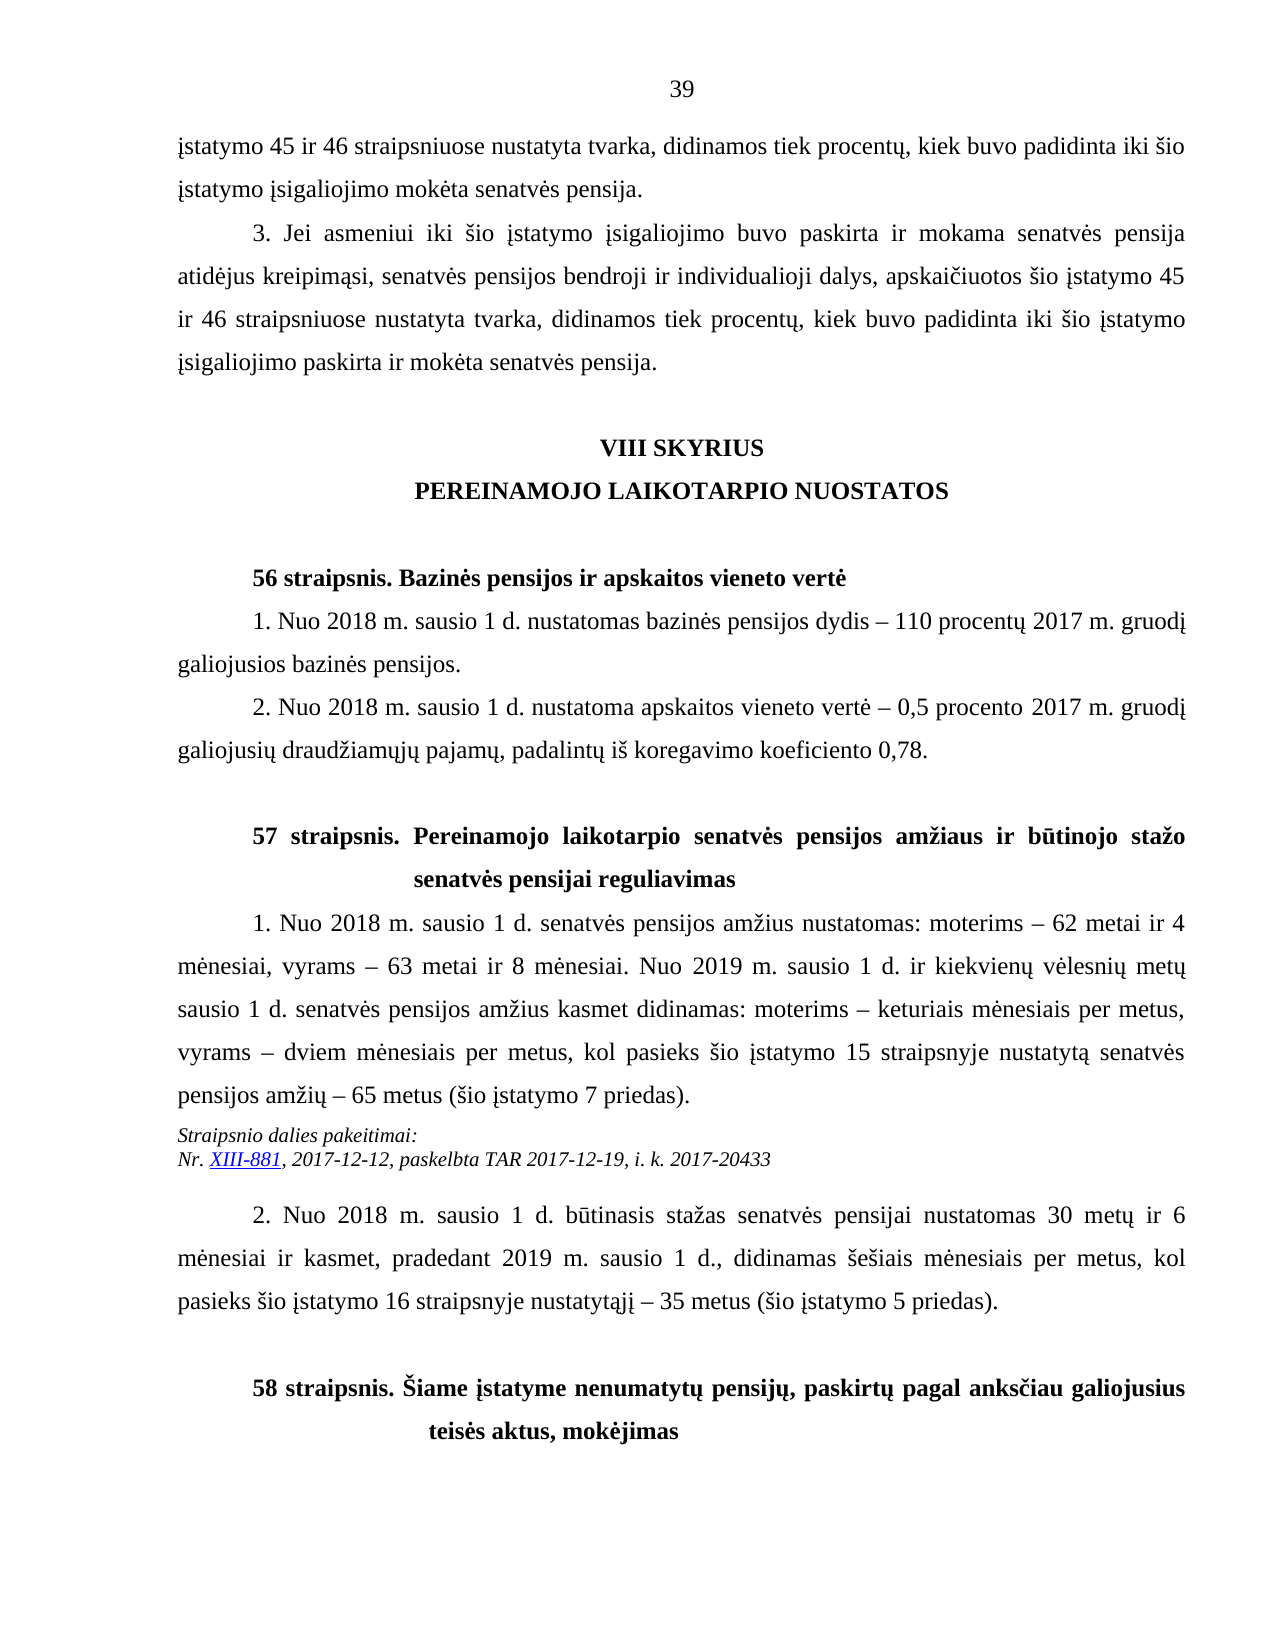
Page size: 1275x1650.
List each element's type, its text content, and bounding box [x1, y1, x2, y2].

text 57 straipsnis. Pereinamojo laikotarpio senatvės pensijos amžiaus ir būtinojo stažo senatvės pensijai reguliavimas [252, 821, 1186, 893]
text 2. Nuo 2018 m. sausio 1 d. nustatoma apskaitos vieneto vertė – 0,5 procento 2017 m. gruodį galiojusių draudžiamųjų pajamų, padalintų iš koregavimo koeficiento 0,78. [177, 692, 1186, 764]
text 3. Jei asmeniui iki šio įstatymo įsigaliojimo buvo paskirta ir mokama senatvės pensija atidėjus kreipimąsi, senatvės pensijos bendroji ir individualioji dalys, apskaičiuotos šio įstatymo 45 ir 46 straipsniuose nustatyta tvarka, didinamos tiek procentų, kiek buvo padidinta iki šio įstatymo įsigaliojimo paskirta ir mokėta senatvės pensija. [177, 218, 1186, 376]
text 56 straipsnis. Bazinės pensijos ir apskaitos vieneto vertė [177, 563, 1186, 591]
text 2. Nuo 2018 m. sausio 1 d. būtinasis stažas senatvės pensijai nustatomas 30 metų ir 6 mėnesiai ir kasmet, pradedant 2019 m. sausio 1 d., didinamas šešiais mėnesiais per metus, kol pasieks šio įstatymo 16 straipsnyje nustatytąjį – 35 metus (šio įstatymo 5 priedas). [177, 1200, 1186, 1315]
text Straipsnio dalies pakeitimai: [177, 1123, 1186, 1147]
text Nr. XIII-881, 2017-12-12, paskelbta TAR 2017-12-19, i. k. 2017-20433 [177, 1147, 1186, 1171]
text VIII SKYRIUS [177, 433, 1186, 462]
text 58 straipsnis. Šiame įstatyme nenumatytų pensijų, paskirtų pagal anksčiau galiojusius teisės aktus, mokėjimas [252, 1373, 1186, 1444]
text PEREINAMOJO LAIKOTARPIO NUOSTATOS [177, 476, 1186, 505]
text įstatymo 45 ir 46 straipsniuose nustatyta tvarka, didinamos tiek procentų, kiek buvo padidinta iki šio įstatymo įsigaliojimo mokėta senatvės pensija. [177, 131, 1186, 203]
text 1. Nuo 2018 m. sausio 1 d. senatvės pensijos amžius nustatomas: moterims – 62 metai ir 4 mėnesiai, vyrams – 63 metai ir 8 mėnesiai. Nuo 2019 m. sausio 1 d. ir kiekvienų vėlesnių metų sausio 1 d. senatvės pensijos amžius kasmet didinamas: moterims – keturiais mėnesiais per metus, vyrams – dviem mėnesiais per metus, kol pasieks šio įstatymo 15 straipsnyje nustatytą senatvės pensijos amžių – 65 metus (šio įstatymo 7 priedas). [177, 908, 1186, 1109]
text 1. Nuo 2018 m. sausio 1 d. nustatomas bazinės pensijos dydis – 110 procentų 2017 m. gruodį galiojusios bazinės pensijos. [177, 606, 1186, 678]
